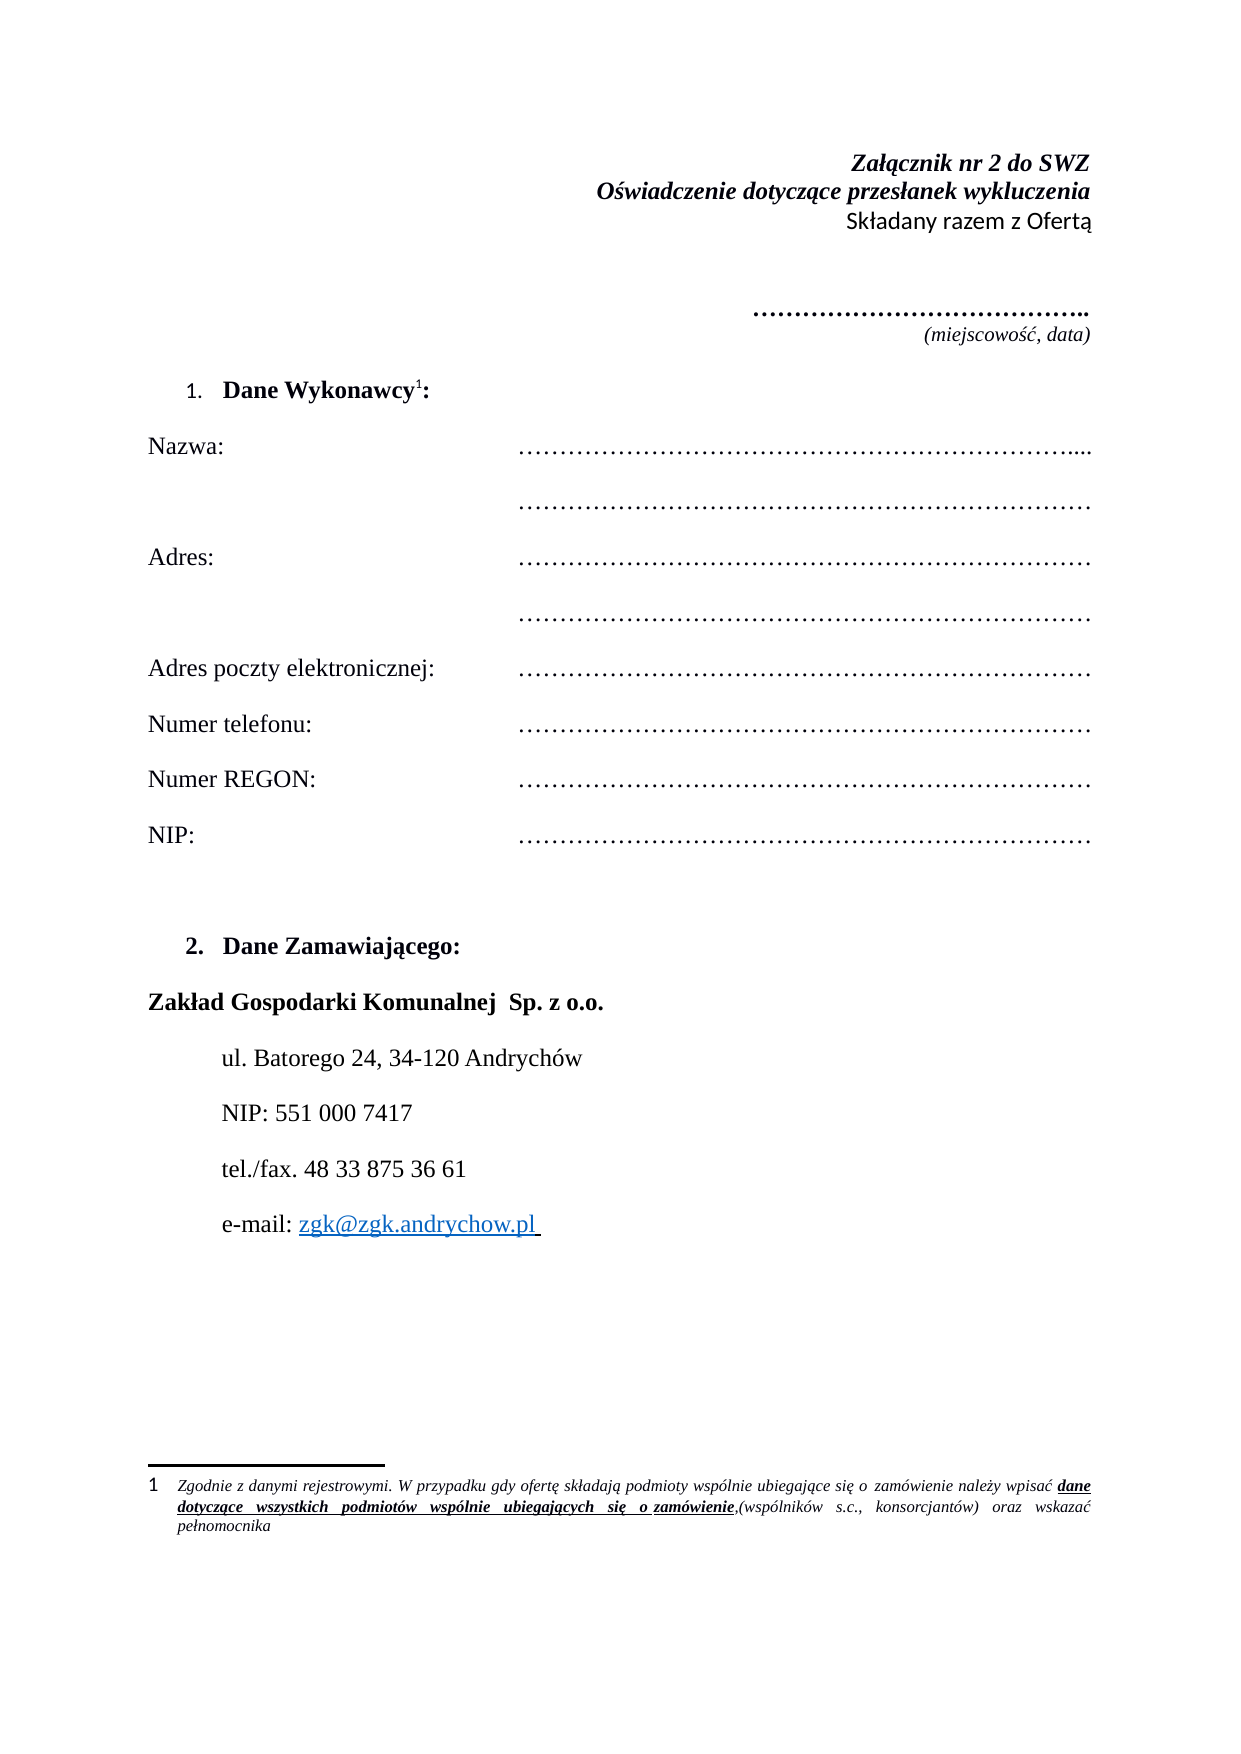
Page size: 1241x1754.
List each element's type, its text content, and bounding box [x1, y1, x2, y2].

text Adres: …………………………………………………………… [148, 542, 1092, 571]
text NIP: 551 000 7417 [221, 1098, 1092, 1127]
list Dane Zamawiającego: [185, 931, 1092, 960]
text tel./fax. 48 33 875 36 61 [221, 1154, 1092, 1183]
text ………………………………….. [148, 293, 1092, 322]
text e-mail: zgk@zgk.andrychow.pl [222, 1209, 1092, 1238]
text Numer telefonu: …………………………………………………………… [148, 709, 1092, 738]
text (miejscowość, data) [148, 322, 1092, 346]
text Nazwa: ………………………………………………………….... [148, 431, 1092, 459]
text …………………………………………………………… [148, 486, 1092, 515]
text Numer REGON: …………………………………………………………… [148, 764, 1092, 793]
text NIP: …………………………………………………………… [148, 820, 1092, 849]
text Zakład Gospodarki Komunalnej Sp. z o.o. [148, 987, 1092, 1016]
text Składany razem z Ofertą [148, 205, 1092, 236]
list Dane Wykonawcy: [185, 375, 1092, 404]
list Zgodnie z danymi rejestrowymi. W przypadku gdy ofertę składają podmioty wspólnie ubiegające się o zamówienie należy wpisać dane dotyczące wszystkich podmiotów wspólnie ubiegających się o zamówienie,(wspólników s.c., konsorcjantów) oraz wskazać pełnomocnika [148, 1472, 1092, 1535]
text ul. Batorego 24, 34-120 Andrychów [221, 1043, 1092, 1071]
text Załącznik nr 2 do SWZ [148, 148, 1092, 176]
text Oświadczenie dotyczące przesłanek wykluczenia [148, 176, 1092, 205]
text Adres poczty elektronicznej: …………………………………………………………… [148, 653, 1092, 682]
text …………………………………………………………… [148, 598, 1092, 626]
